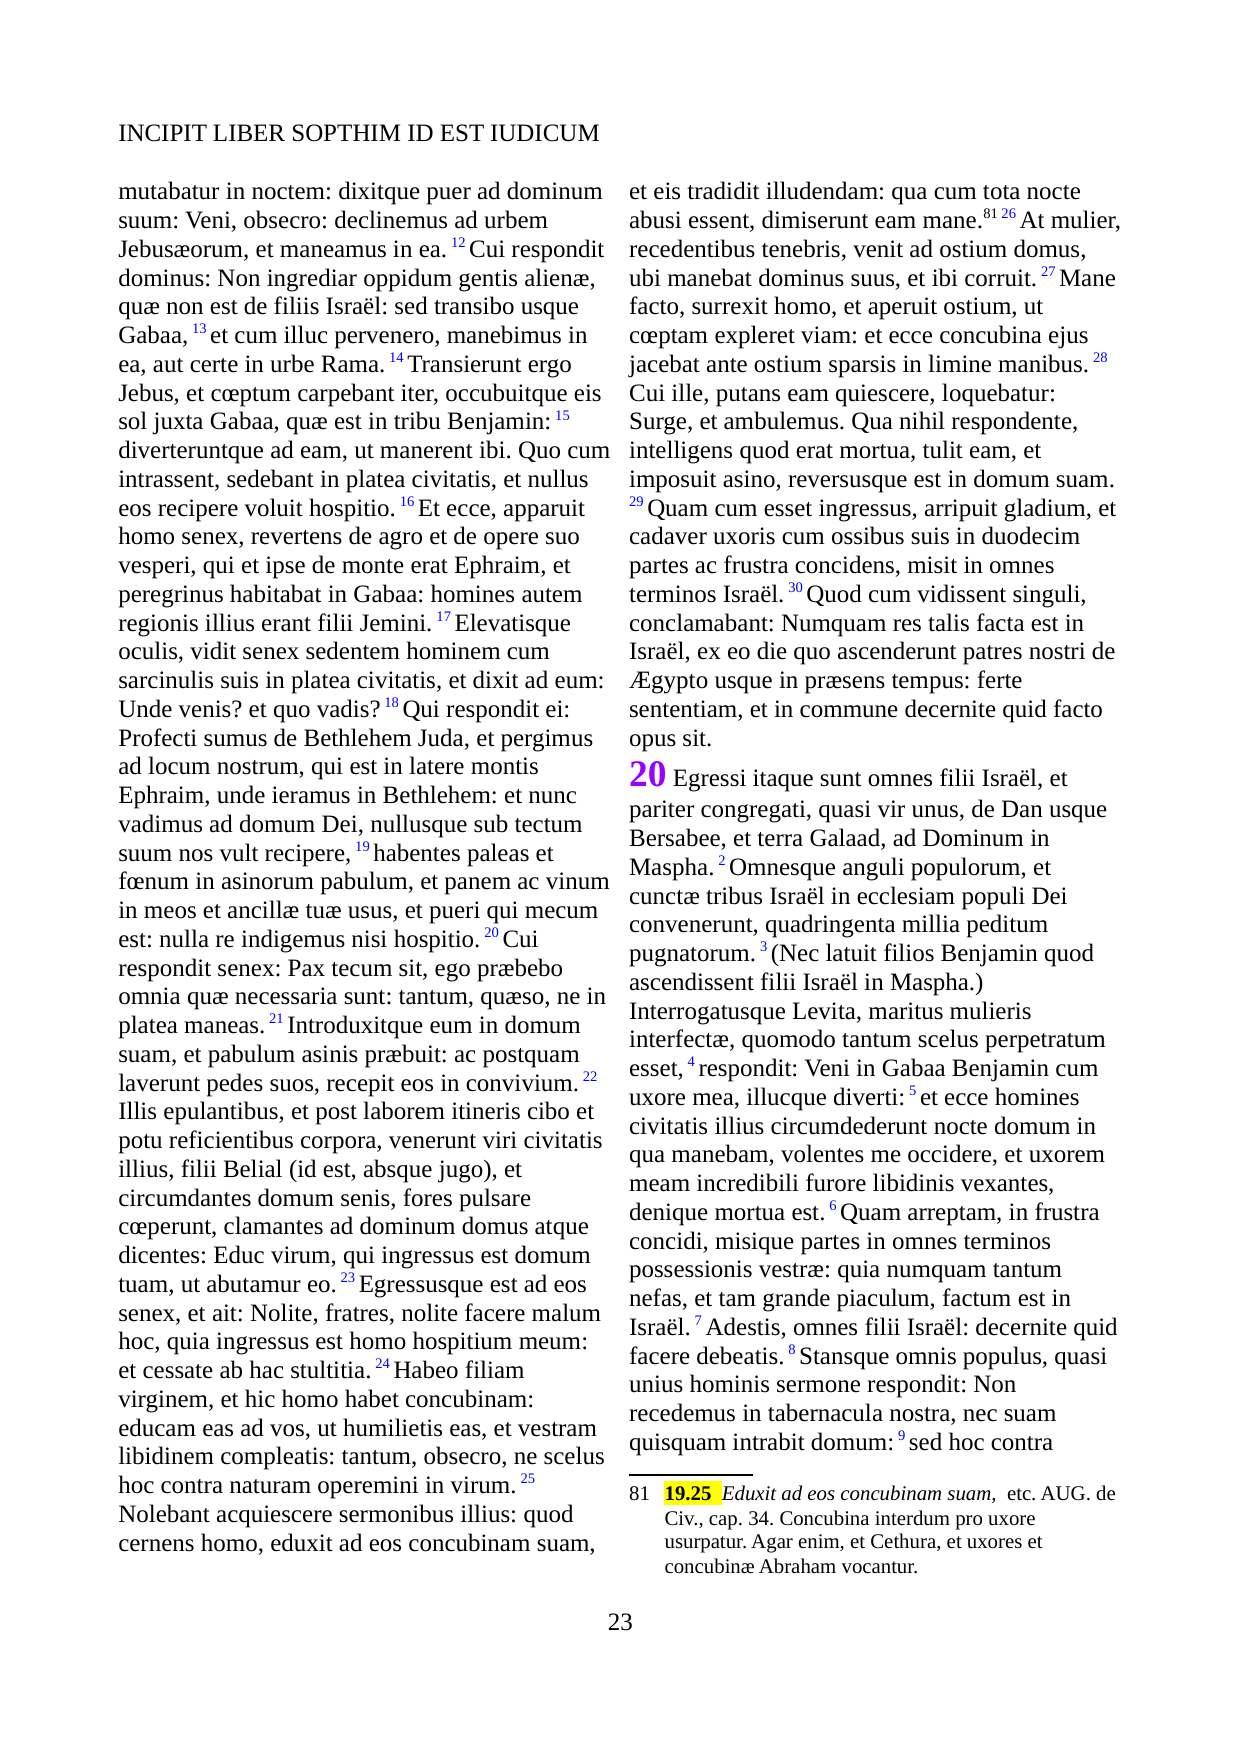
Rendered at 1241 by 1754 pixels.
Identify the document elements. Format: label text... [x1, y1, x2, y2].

text 20 Egressi itaque sunt omnes filii Israël, et pariter congregati, quasi vir unus, de Dan usque Bersabee, et terra Galaad, ad Dominum in Maspha. 2 Omnesque anguli populorum, et cunctæ tribus Israël in ecclesiam populi Dei convenerunt, quadringenta millia peditum pugnatorum. 3 (Nec latuit filios Benjamin quod ascendissent filii Israël in Maspha.) Interrogatusque Levita, maritus mulieris interfectæ, quomodo tantum scelus perpetratum esset, 4 respondit: Veni in Gabaa Benjamin cum uxore mea, illucque diverti: 5 et ecce homines civitatis illius circumdederunt nocte domum in qua manebam, volentes me occidere, et uxorem meam incredibili furore libidinis vexantes, denique mortua est. 6 Quam arreptam, in frustra concidi, misique partes in omnes terminos possessionis vestræ: quia numquam tantum nefas, et tam grande piaculum, factum est in Israël. 7 Adestis, omnes filii Israël: decernite quid facere debeatis. 8 Stansque omnis populus, quasi unius hominis sermone respondit: Non recedemus in tabernacula nostra, nec suam quisquam intrabit domum: 9 sed hoc contra [629, 751, 1122, 1456]
text 19.25 Eduxit ad eos concubinam suam, etc. AUG. de Civ., cap. 34. Concubina interdum pro uxore usurpatur. Agar enim, et Cethura, et uxores et concubinæ Abraham vocantur. [629, 1481, 1122, 1578]
text mutabatur in noctem: dixitque puer ad dominum suum: Veni, obsecro: declinemus ad urbem Jebusæorum, et maneamus in ea. 12 Cui respondit dominus: Non ingrediar oppidum gentis alienæ, quæ non est de filiis Israël: sed transibo usque Gabaa, 13 et cum illuc pervenero, manebimus in ea, aut certe in urbe Rama. 14 Transierunt ergo Jebus, et cœptum carpebant iter, occubuitque eis sol juxta Gabaa, quæ est in tribu Benjamin: 15 diverteruntque ad eam, ut manerent ibi. Quo cum intrassent, sedebant in platea civitatis, et nullus eos recipere voluit hospitio. 16 Et ecce, apparuit homo senex, revertens de agro et de opere suo vesperi, qui et ipse de monte erat Ephraim, et peregrinus habitabat in Gabaa: homines autem regionis illius erant filii Jemini. 17 Elevatisque oculis, vidit senex sedentem hominem cum sarcinulis suis in platea civitatis, et dixit ad eum: Unde venis? et quo vadis? 18 Qui respondit ei: Profecti sumus de Bethlehem Juda, et pergimus ad locum nostrum, qui est in latere montis Ephraim, unde ieramus in Bethlehem: et nunc vadimus ad domum Dei, nullusque sub tectum suum nos vult recipere, 19 habentes paleas et fœnum in asinorum pabulum, et panem ac vinum in meos et ancillæ tuæ usus, et pueri qui mecum est: nulla re indigemus nisi hospitio. 20 Cui respondit senex: Pax tecum sit, ego præbebo omnia quæ necessaria sunt: tantum, quæso, ne in platea maneas. 21 Introduxitque eum in domum suam, et pabulum asinis præbuit: ac postquam laverunt pedes suos, recepit eos in convivium. 22 Illis epulantibus, et post laborem itineris cibo et potu reficientibus corpora, venerunt viri civitatis illius, filii Belial (id est, absque jugo), et circumdantes domum senis, fores pulsare cœperunt, clamantes ad dominum domus atque dicentes: Educ virum, qui ingressus est domum tuam, ut abutamur eo. 23 Egressusque est ad eos senex, et ait: Nolite, fratres, nolite facere malum hoc, quia ingressus est homo hospitium meum: et cessate ab hac stultitia. 24 Habeo filiam virginem, et hic homo habet concubinam: educam eas ad vos, ut humilietis eas, et vestram libidinem compleatis: tantum, obsecro, ne scelus hoc contra naturam operemini in virum. 25 Nolebant acquiescere sermonibus illius: quod cernens homo, eduxit ad eos concubinam suam, [118, 176, 611, 1556]
text et eis tradidit illudendam: qua cum tota nocte abusi essent, dimiserunt eam mane. 26 At mulier, recedentibus tenebris, venit ad ostium domus, ubi manebat dominus suus, et ibi corruit. 27 Mane facto, surrexit homo, et aperuit ostium, ut cœptam expleret viam: et ecce concubina ejus jacebat ante ostium sparsis in limine manibus. 28 Cui ille, putans eam quiescere, loquebatur: Surge, et ambulemus. Qua nihil respondente, intelligens quod erat mortua, tulit eam, et imposuit asino, reversusque est in domum suam. 29 Quam cum esset ingressus, arripuit gladium, et cadaver uxoris cum ossibus suis in duodecim partes ac frustra concidens, misit in omnes terminos Israël. 30 Quod cum vidissent singuli, conclamabant: Numquam res talis facta est in Israël, ex eo die quo ascenderunt patres nostri de Ægypto usque in præsens tempus: ferte sententiam, et in commune decernite quid facto opus sit. [629, 176, 1122, 751]
